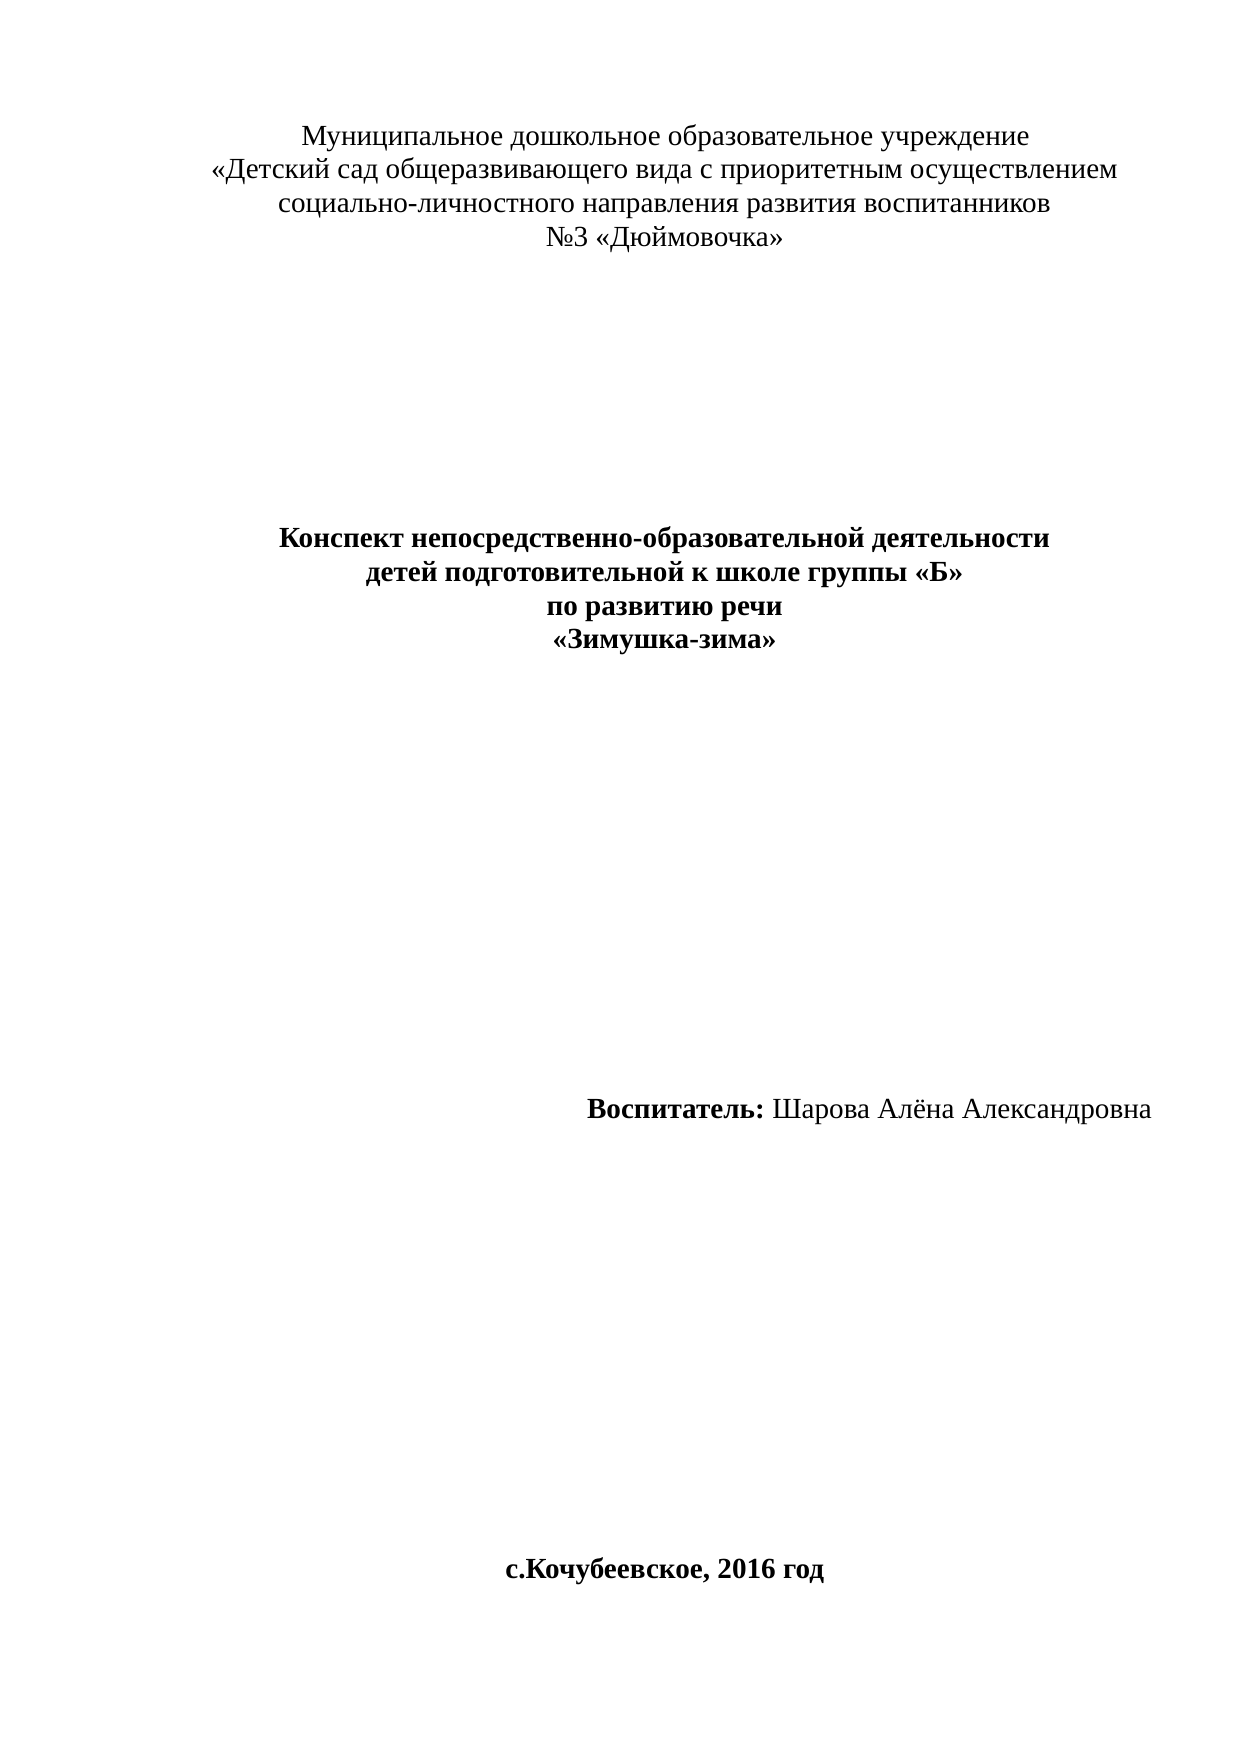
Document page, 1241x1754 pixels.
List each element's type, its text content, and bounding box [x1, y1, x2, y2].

text «Детский сад общеразвивающего вида с приоритетным осуществлением социально-личностного направления развития воспитанников [177, 152, 1152, 219]
text по развитию речи [177, 588, 1152, 621]
text «Зимушка-зима» [177, 621, 1152, 655]
text с.Кочубеевское, 2016 год [177, 1551, 1152, 1584]
text Воспитатель: Шарова Алёна Александровна [207, 1091, 1152, 1124]
text Конспект непосредственно-образовательной деятельности [177, 521, 1152, 554]
text №3 «Дюймовочка» [177, 219, 1152, 252]
text Муниципальное дошкольное образовательное учреждение [177, 118, 1152, 152]
text детей подготовительной к школе группы «Б» [177, 554, 1152, 588]
